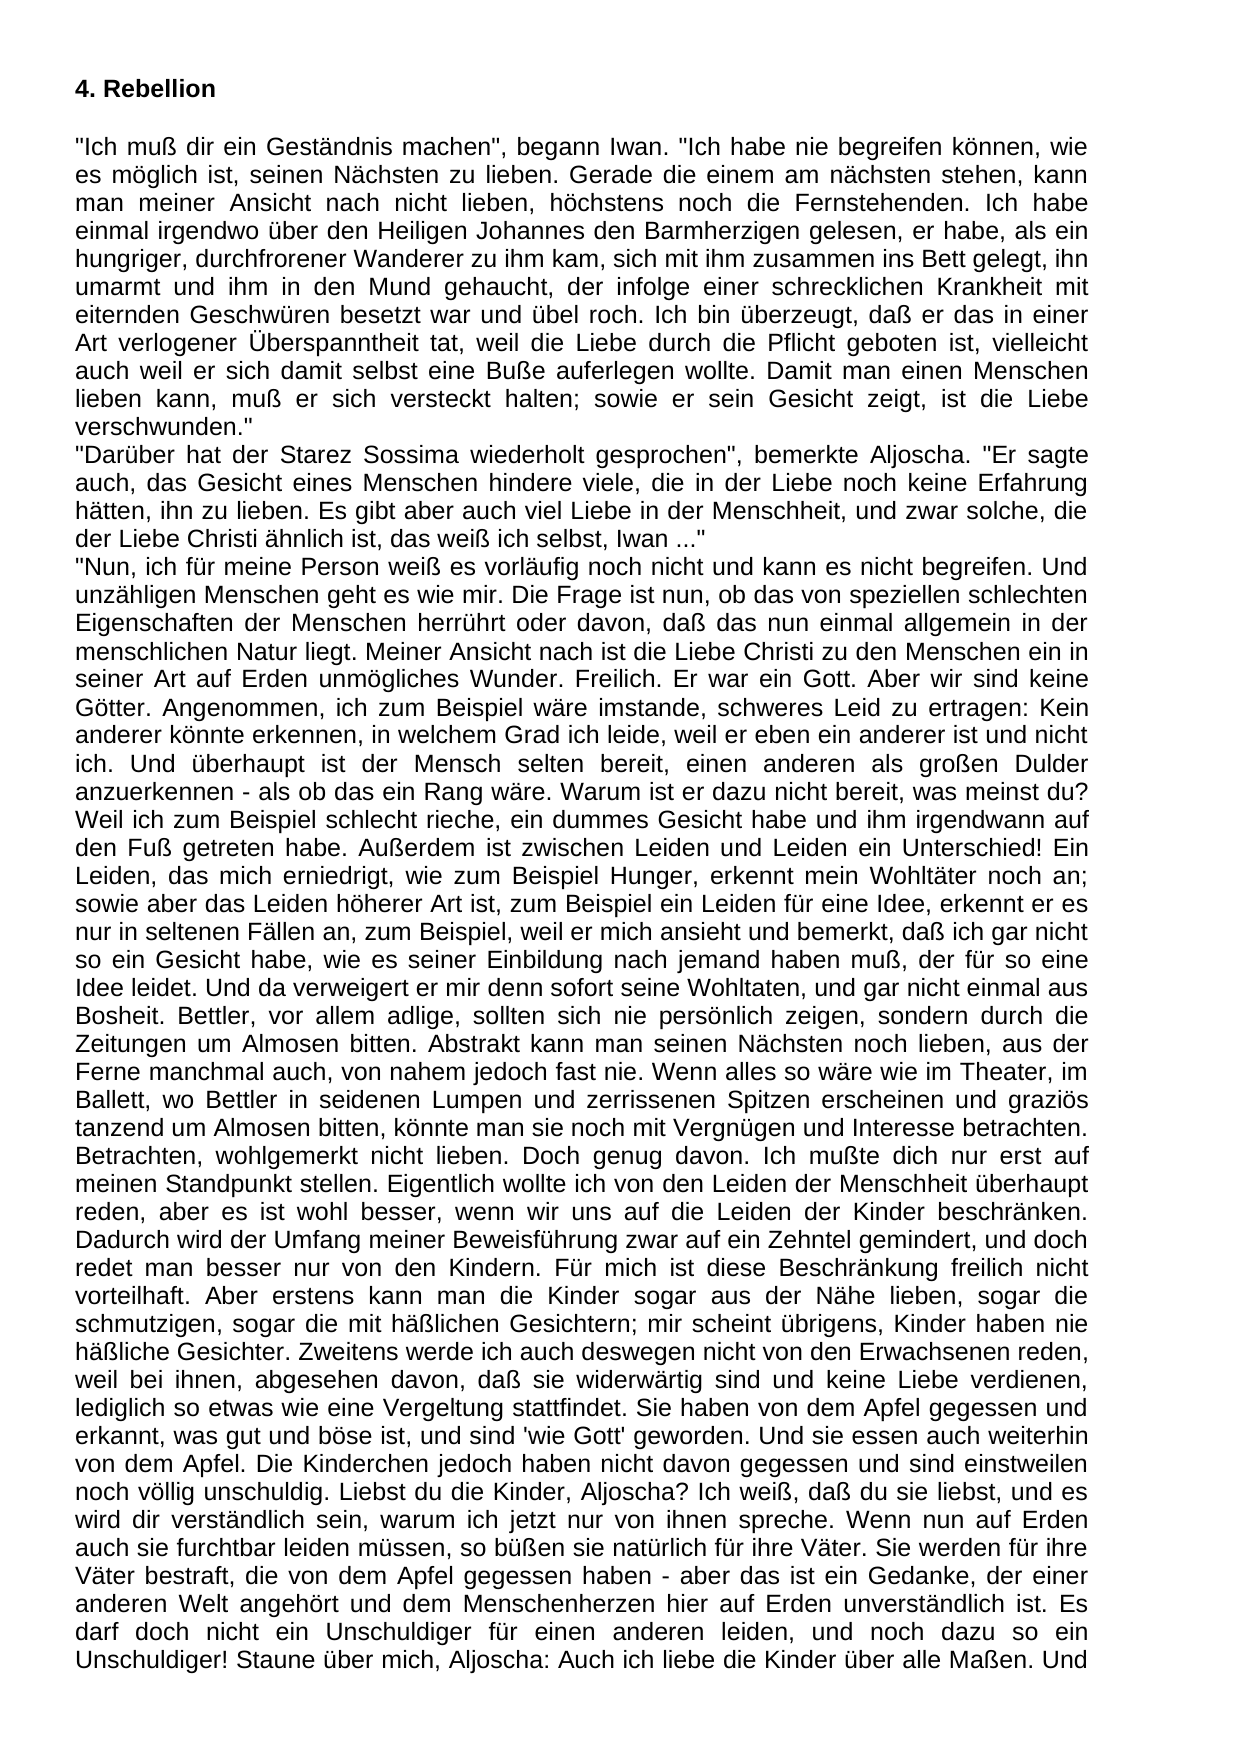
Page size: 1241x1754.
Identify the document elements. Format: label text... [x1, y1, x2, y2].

text "Nun, ich für meine Person weiß es vorläufig noch nicht und kann es nicht begreifen. Und unzähligen Menschen geht es wie mir. Die Frage ist nun, ob das von speziellen schlechten Eigenschaften der Menschen herrührt oder davon, daß das nun einmal allgemein in der menschlichen Natur liegt. Meiner Ansicht nach ist die Liebe Christi zu den Menschen ein in seiner Art auf Erden unmögliches Wunder. Freilich. Er war ein Gott. Aber wir sind keine Götter. Angenommen, ich zum Beispiel wäre imstande, schweres Leid zu ertragen: Kein anderer könnte erkennen, in welchem Grad ich leide, weil er eben ein anderer ist und nicht ich. Und überhaupt ist der Mensch selten bereit, einen anderen als großen Dulder anzuerkennen - als ob das ein Rang wäre. Warum ist er dazu nicht bereit, was meinst du? Weil ich zum Beispiel schlecht rieche, ein dummes Gesicht habe und ihm irgendwann auf den Fuß getreten habe. Außerdem ist zwischen Leiden und Leiden ein Unterschied! Ein Leiden, das mich erniedrigt, wie zum Beispiel Hunger, erkennt mein Wohltäter noch an; sowie aber das Leiden höherer Art ist, zum Beispiel ein Leiden für eine Idee, erkennt er es nur in seltenen Fällen an, zum Beispiel, weil er mich ansieht und bemerkt, daß ich gar nicht so ein Gesicht habe, wie es seiner Einbildung nach jemand haben muß, der für so eine Idee leidet. Und da verweigert er mir denn sofort seine Wohltaten, und gar nicht einmal aus Bosheit. Bettler, vor allem adlige, sollten sich nie persönlich zeigen, sondern durch die Zeitungen um Almosen bitten. Abstrakt kann man seinen Nächsten noch lieben, aus der Ferne manchmal auch, von nahem jedoch fast nie. Wenn alles so wäre wie im Theater, im Ballett, wo Bettler in seidenen Lumpen und zerrissenen Spitzen erscheinen und graziös tanzend um Almosen bitten, könnte man sie noch mit Vergnügen und Interesse betrachten. Betrachten, wohlgemerkt nicht lieben. Doch genug davon. Ich mußte dich nur erst auf meinen Standpunkt stellen. Eigentlich wollte ich von den Leiden der Menschheit überhaupt reden, aber es ist wohl besser, wenn wir uns auf die Leiden der Kinder beschränken. Dadurch wird der Umfang meiner Beweisführung zwar auf ein Zehntel gemindert, und doch redet man besser nur von den Kindern. Für mich ist diese Beschränkung freilich nicht vorteilhaft. Aber erstens kann man die Kinder sogar aus der Nähe lieben, sogar die schmutzigen, sogar die mit häßlichen Gesichtern; mir scheint übrigens, Kinder haben nie häßliche Gesichter. Zweitens werde ich auch deswegen nicht von den Erwachsenen reden, weil bei ihnen, abgesehen davon, daß sie widerwärtig sind und keine Liebe verdienen, lediglich so etwas wie eine Vergeltung stattfindet. Sie haben von dem Apfel gegessen und erkannt, was gut und böse ist, und sind 'wie Gott' geworden. Und sie essen auch weiterhin von dem Apfel. Die Kinderchen jedoch haben nicht davon gegessen und sind einstweilen noch völlig unschuldig. Liebst du die Kinder, Aljoscha? Ich weiß, daß du sie liebst, und es wird dir verständlich sein, warum ich jetzt nur von ihnen spreche. Wenn nun auf Erden auch sie furchtbar leiden müssen, so büßen sie natürlich für ihre Väter. Sie werden für ihre Väter bestraft, die von dem Apfel gegessen haben - aber das ist ein Gedanke, der einer anderen Welt angehört und dem Menschenherzen hier auf Erden unverständlich ist. Es darf doch nicht ein Unschuldiger für einen anderen leiden, und noch dazu so ein Unschuldiger! Staune über mich, Aljoscha: Auch ich liebe die Kinder über alle Maßen. Und [75, 553, 1091, 1674]
text "Darüber hat der Starez Sossima wiederholt gesprochen", bemerkte Aljoscha. "Er sagte auch, das Gesicht eines Menschen hindere viele, die in der Liebe noch keine Erfahrung hätten, ihn zu lieben. Es gibt aber auch viel Liebe in der Menschheit, und zwar solche, die der Liebe Christi ähnlich ist, das weiß ich selbst, Iwan ..." [75, 441, 1091, 553]
text "Ich muß dir ein Geständnis machen", begann Iwan. "Ich habe nie begreifen können, wie es möglich ist, seinen Nächsten zu lieben. Gerade die einem am nächsten stehen, kann man meiner Ansicht nach nicht lieben, höchstens noch die Fernstehenden. Ich habe einmal irgendwo über den Heiligen Johannes den Barmherzigen gelesen, er habe, als ein hungriger, durchfrorener Wanderer zu ihm kam, sich mit ihm zusammen ins Bett gelegt, ihn umarmt und ihm in den Mund gehaucht, der infolge einer schrecklichen Krankheit mit eiternden Geschwüren besetzt war und übel roch. Ich bin überzeugt, daß er das in einer Art verlogener Überspanntheit tat, weil die Liebe durch die Pflicht geboten ist, vielleicht auch weil er sich damit selbst eine Buße auferlegen wollte. Damit man einen Menschen lieben kann, muß er sich versteckt halten; sowie er sein Gesicht zeigt, ist die Liebe verschwunden." [75, 133, 1091, 441]
text 4. Rebellion [75, 75, 1091, 103]
